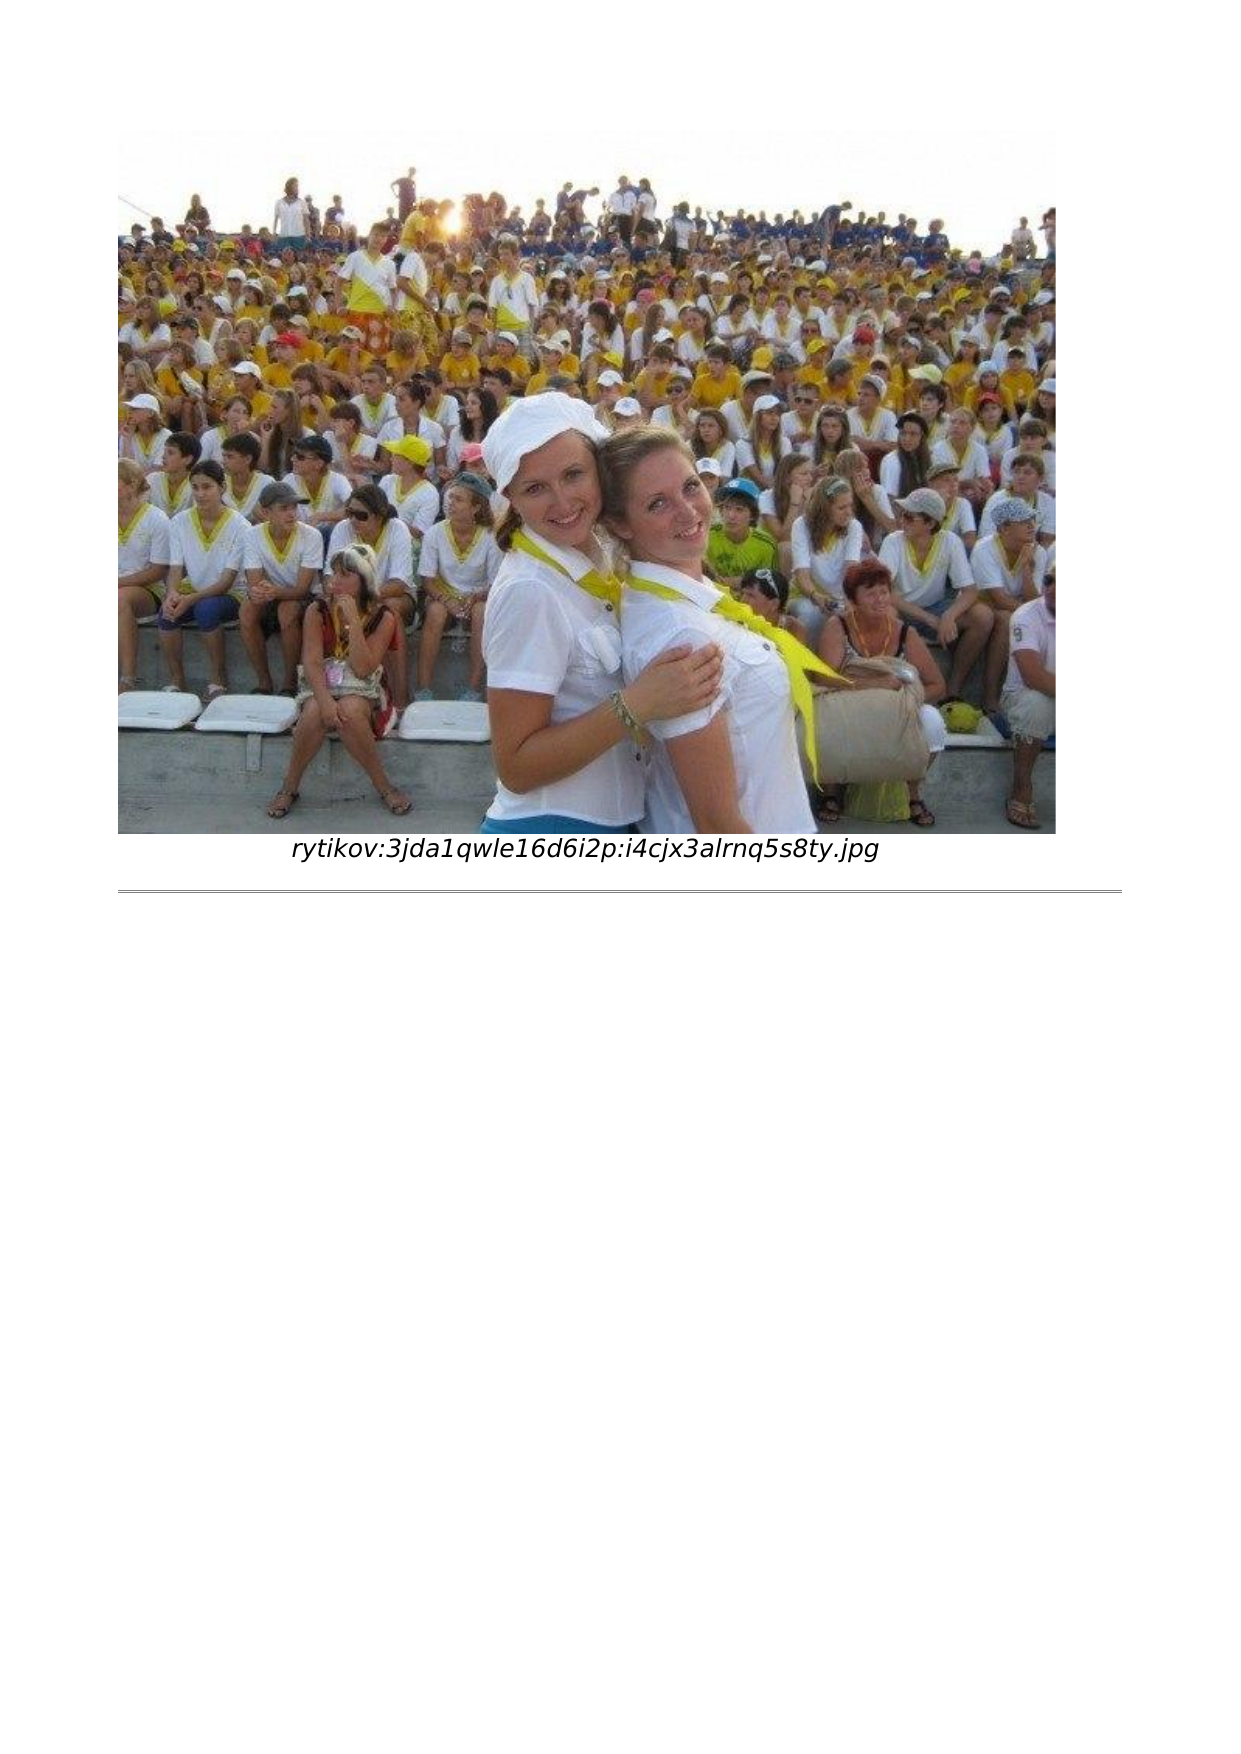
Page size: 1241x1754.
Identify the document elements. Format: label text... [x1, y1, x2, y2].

picture [118, 130, 1056, 834]
text rytikov:3jda1qwle16d6i2p:i4cjx3alrnq5s8ty.jpg [118, 834, 1056, 863]
